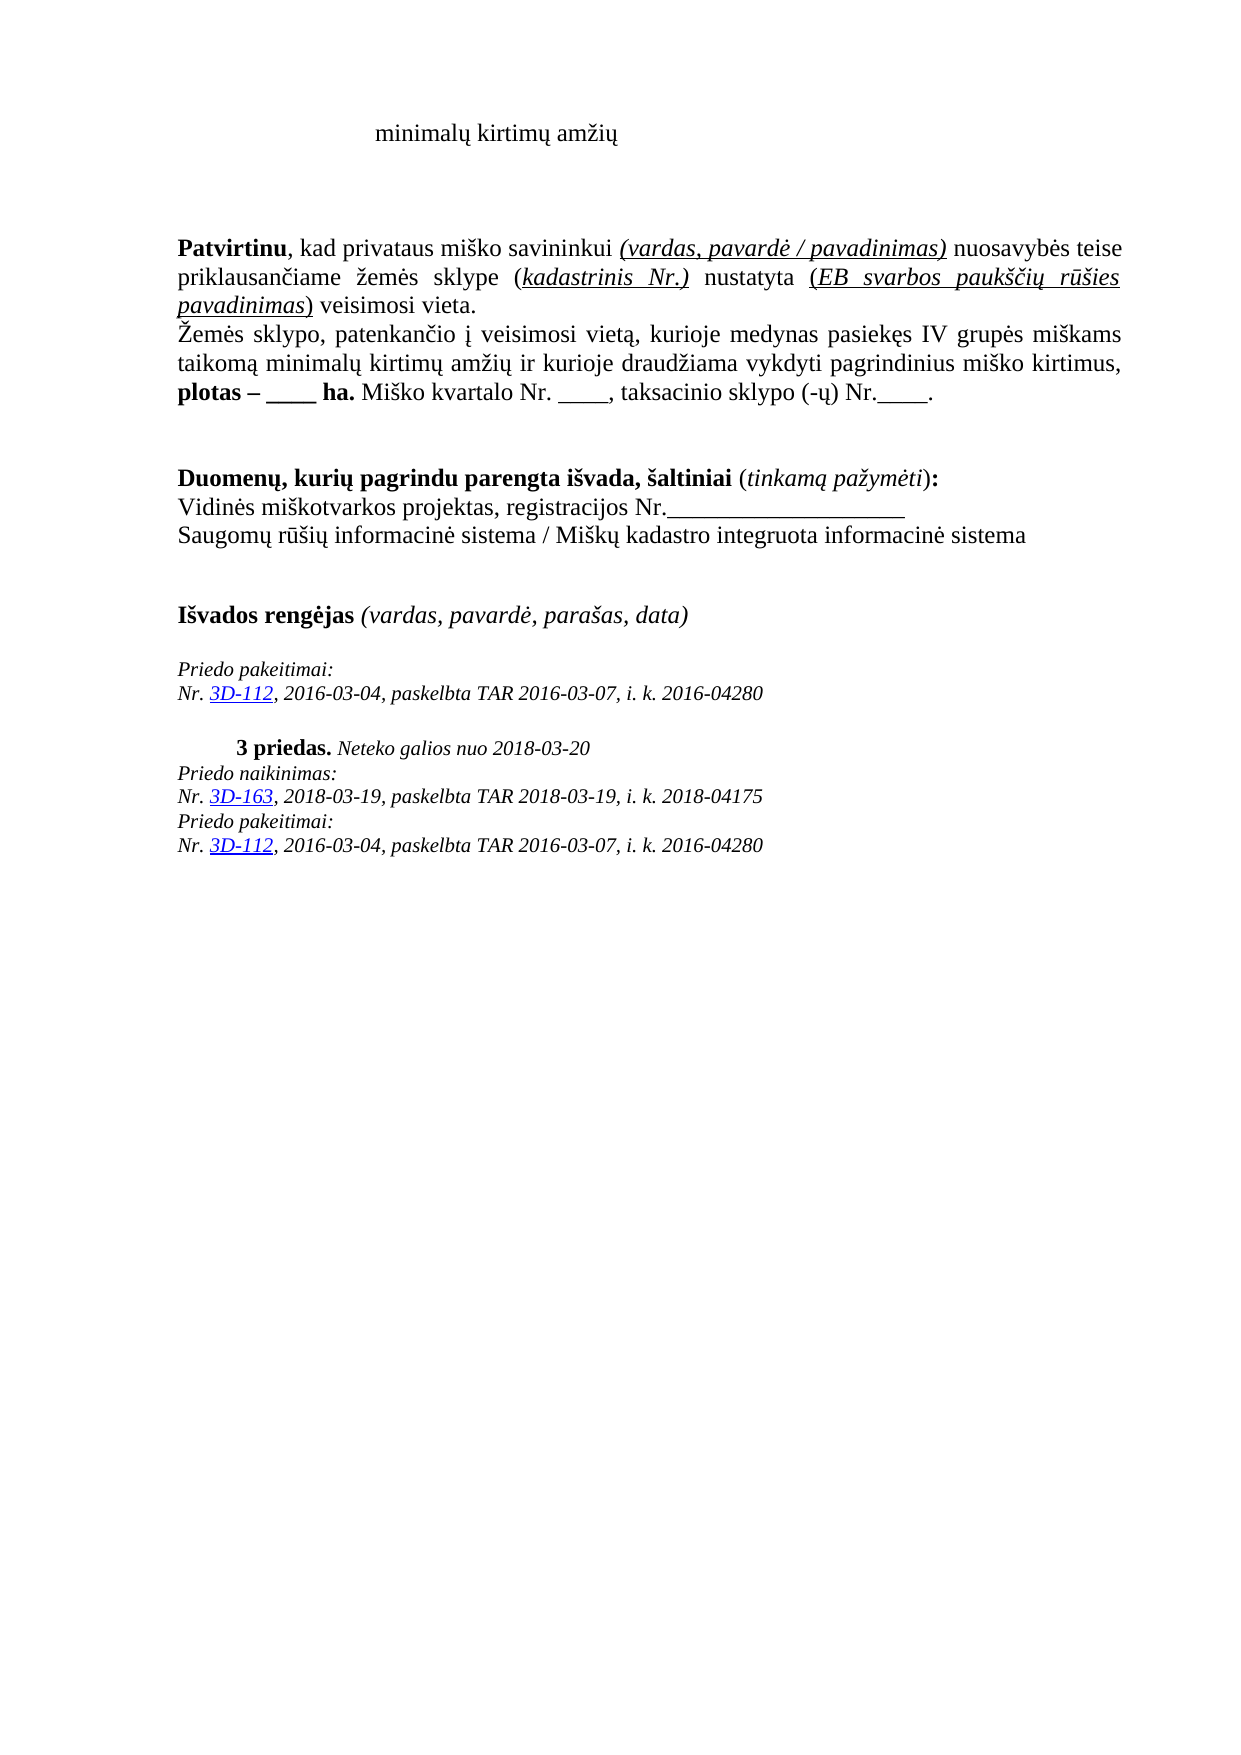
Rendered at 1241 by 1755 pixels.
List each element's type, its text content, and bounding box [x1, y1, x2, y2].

text minimalų kirtimų amžių [312, 118, 1122, 147]
text 3 priedas. Neteko galios nuo 2018-03-20 [177, 734, 1122, 760]
text Nr. 3D-163, 2018-03-19, paskelbta TAR 2018-03-19, i. k. 2018-04175 [177, 784, 1122, 808]
text Vidinės miškotvarkos projektas, registracijos Nr.___________________ [177, 492, 1122, 521]
text Duomenų, kurių pagrindu parengta išvada, šaltiniai (tinkamą pažymėti): [177, 463, 1122, 492]
text Nr. 3D-112, 2016-03-04, paskelbta TAR 2016-03-07, i. k. 2016-04280 [177, 681, 1122, 705]
text Išvados rengėjas (vardas, pavardė, parašas, data) [177, 600, 1122, 628]
text Priedo pakeitimai: [177, 657, 1122, 681]
text Priedo naikinimas: [177, 760, 1122, 784]
text Žemės sklypo, patenkančio į veisimosi vietą, kurioje medynas pasiekęs IV grupės miškams taikomą minimalų kirtimų amžių ir kurioje draudžiama vykdyti pagrindinius miško kirtimus, plotas – ____ ha. Miško kvartalo Nr. ____, taksacinio sklypo (-ų) Nr.____. [177, 319, 1122, 406]
text Nr. 3D-112, 2016-03-04, paskelbta TAR 2016-03-07, i. k. 2016-04280 [177, 833, 1122, 857]
text Priedo pakeitimai: [177, 808, 1122, 833]
text Saugomų rūšių informacinė sistema / Miškų kadastro integruota informacinė sistema [177, 521, 1122, 549]
text Patvirtinu, kad privataus miško savininkui (vardas, pavardė / pavadinimas) nuosavybės teise priklausančiame žemės sklype (kadastrinis Nr.) nustatyta (EB svarbos paukščių rūšies pavadinimas) veisimosi vieta. [177, 233, 1122, 319]
